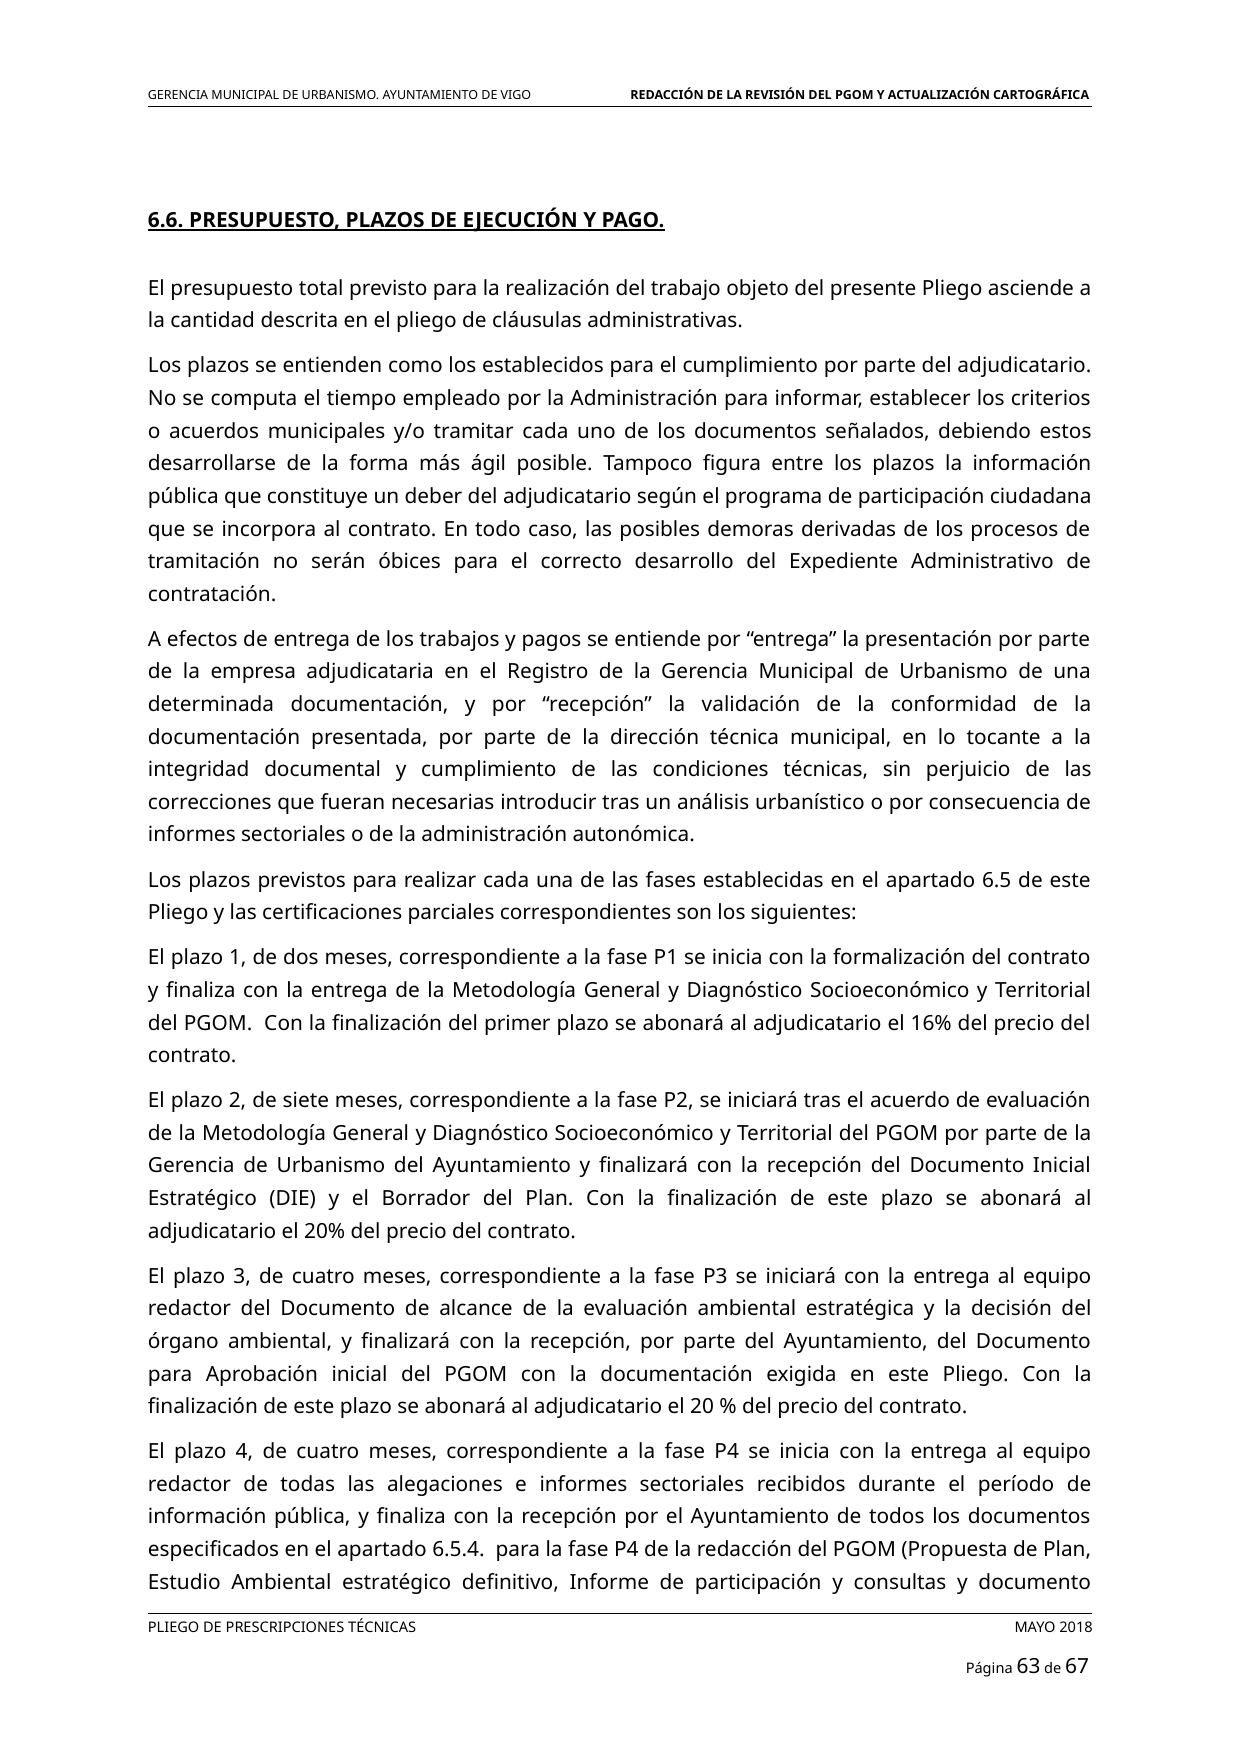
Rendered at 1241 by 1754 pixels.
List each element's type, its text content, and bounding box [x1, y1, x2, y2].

text Los plazos se entienden como los establecidos para el cumplimiento por parte del adjudicatario. No se computa el tiempo empleado por la Administración para informar, establecer los criterios o acuerdos municipales y/o tramitar cada uno de los documentos señalados, debiendo estos desarrollarse de la forma más ágil posible. Tampoco figura entre los plazos la información pública que constituye un deber del adjudicatario según el programa de participación ciudadana que se incorpora al contrato. En todo caso, las posibles demoras derivadas de los procesos de tramitación no serán óbices para el correcto desarrollo del Expediente Administrativo de contratación. [148, 351, 1092, 607]
text El plazo 1, de dos meses, correspondiente a la fase P1 se inicia con la formalización del contrato y finaliza con la entrega de la Metodología General y Diagnóstico Socioeconómico y Territorial del PGOM. Con la finalización del primer plazo se abonará al adjudicatario el 16% del precio del contrato. [148, 942, 1092, 1069]
text El plazo 4, de cuatro meses, correspondiente a la fase P4 se inicia con la entrega al equipo redactor de todas las alegaciones e informes sectoriales recibidos durante el período de información pública, y finaliza con la recepción por el Ayuntamiento de todos los documentos especificados en el apartado 6.5.4. para la fase P4 de la redacción del PGOM (Propuesta de Plan, Estudio Ambiental estratégico definitivo, Informe de participación y consultas y documento [148, 1436, 1092, 1595]
subtitle 6.6. PRESUPUESTO, PLAZOS DE EJECUCIÓN Y PAGO. [148, 205, 1092, 234]
text Los plazos previstos para realizar cada una de las fases establecidas en el apartado 6.5 de este Pliego y las certificaciones parciales correspondientes son los siguientes: [148, 865, 1092, 926]
text A efectos de entrega de los trabajos y pagos se entiende por “entrega” la presentación por parte de la empresa adjudicataria en el Registro de la Gerencia Municipal de Urbanismo de una determinada documentación, y por “recepción” la validación de la conformidad de la documentación presentada, por parte de la dirección técnica municipal, en lo tocante a la integridad documental y cumplimiento de las condiciones técnicas, sin perjuicio de las correcciones que fueran necesarias introducir tras un análisis urbanístico o por consecuencia de informes sectoriales o de la administración autonómica. [148, 624, 1092, 848]
text El presupuesto total previsto para la realización del trabajo objeto del presente Pliego asciende a la cantidad descrita en el pliego de cláusulas administrativas. [148, 273, 1092, 334]
text El plazo 2, de siete meses, correspondiente a la fase P2, se iniciará tras el acuerdo de evaluación de la Metodología General y Diagnóstico Socioeconómico y Territorial del PGOM por parte de la Gerencia de Urbanismo del Ayuntamiento y finalizará con la recepción del Documento Inicial Estratégico (DIE) y el Borrador del Plan. Con la finalización de este plazo se abonará al adjudicatario el 20% del precio del contrato. [148, 1085, 1092, 1244]
text El plazo 3, de cuatro meses, correspondiente a la fase P3 se iniciará con la entrega al equipo redactor del Documento de alcance de la evaluación ambiental estratégica y la decisión del órgano ambiental, y finalizará con la recepción, por parte del Ayuntamiento, del Documento para Aprobación inicial del PGOM con la documentación exigida en este Pliego. Con la finalización de este plazo se abonará al adjudicatario el 20 % del precio del contrato. [148, 1261, 1092, 1420]
